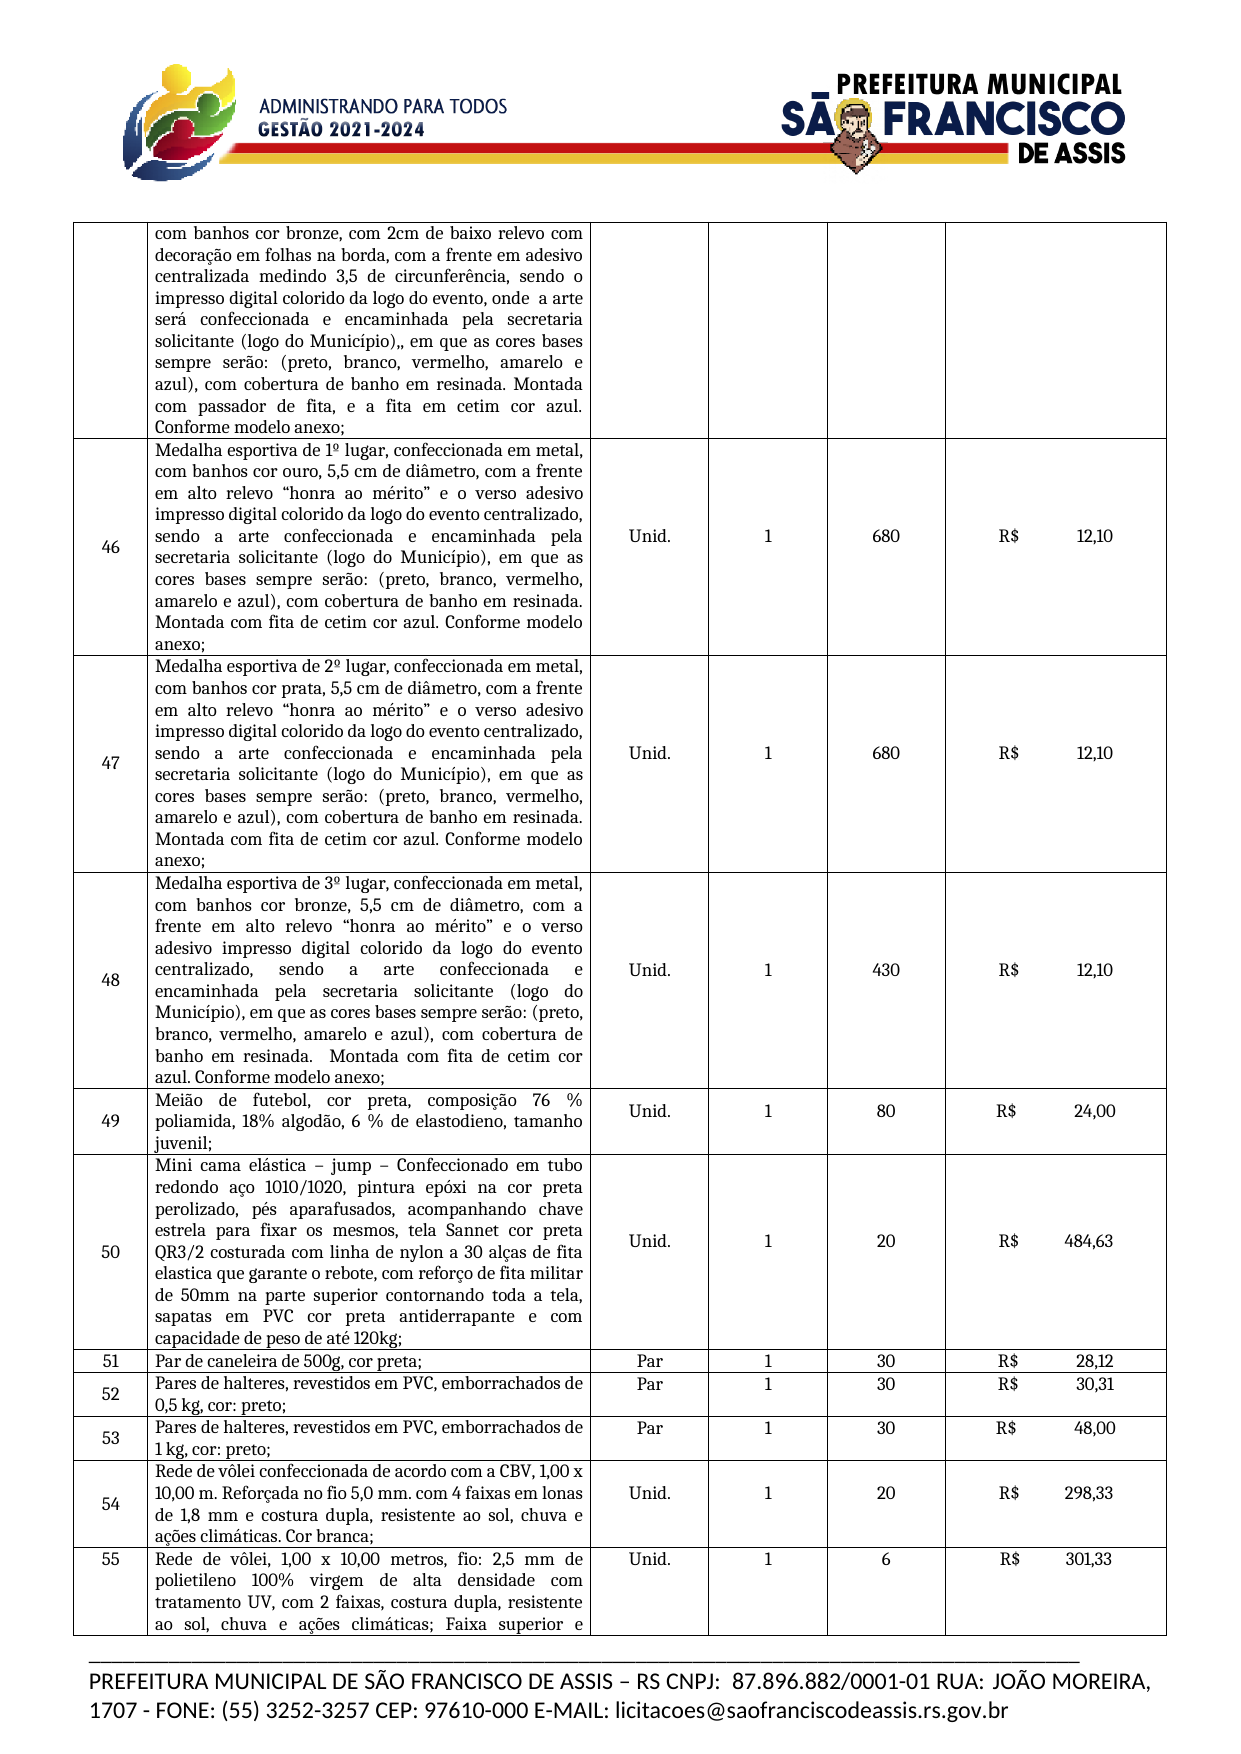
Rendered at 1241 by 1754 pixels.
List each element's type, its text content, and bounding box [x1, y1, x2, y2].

table_cell Pares de halteres, revestidos em PVC, emborrachados de 0,5 kg, cor: preto; [148, 1373, 590, 1416]
table_cell R$ 48,00 [946, 1417, 1166, 1460]
table_cell 1 [709, 1548, 827, 1634]
table_cell Pares de halteres, revestidos em PVC, emborrachados de 1 kg, cor: preto; [148, 1417, 590, 1460]
table_cell Unid. [591, 1089, 708, 1154]
table_cell 1 [709, 1461, 827, 1547]
table_cell R$ 298,33 [946, 1461, 1166, 1547]
table_cell 6 [828, 1548, 945, 1634]
table_cell Unid. [591, 1155, 708, 1349]
table_cell R$ 484,63 [946, 1155, 1166, 1349]
table_cell 54 [74, 1461, 147, 1547]
table_cell 430 [828, 873, 945, 1088]
table_cell R$ 301,33 [946, 1548, 1166, 1634]
table_cell com banhos cor bronze, com 2cm de baixo relevo com decoração em folhas na borda, com a frente em adesivo centralizada medindo 3,5 de circunferência, sendo o impresso digital colorido da logo do evento, onde a arte será confeccionada e encaminhada pela secretaria solicitante (logo do Município),, em que as cores bases sempre serão: (preto, branco, vermelho, amarelo e azul), com cobertura de banho em resinada. Montada com passador de fita, e a fita em cetim cor azul. Conforme modelo anexo; [148, 223, 590, 438]
table_cell Par [591, 1417, 708, 1460]
table_cell 46 [74, 439, 147, 655]
table_cell 20 [828, 1155, 945, 1349]
table_cell Medalha esportiva de 1º lugar, confeccionada em metal, com banhos cor ouro, 5,5 cm de diâmetro, com a frente em alto relevo “honra ao mérito” e o verso adesivo impresso digital colorido da logo do evento centralizado, sendo a arte confeccionada e encaminhada pela secretaria solicitante (logo do Município), em que as cores bases sempre serão: (preto, branco, vermelho, amarelo e azul), com cobertura de banho em resinada. Montada com fita de cetim cor azul. Conforme modelo anexo; [148, 439, 590, 655]
table_cell 47 [74, 656, 147, 872]
table_cell 80 [828, 1089, 945, 1154]
table_cell 680 [828, 656, 945, 872]
table_cell Unid. [591, 656, 708, 872]
table_cell Mini cama elástica – jump – Confeccionado em tubo redondo aço 1010/1020, pintura epóxi na cor preta perolizado, pés aparafusados, acompanhando chave estrela para fixar os mesmos, tela Sannet cor preta QR3/2 costurada com linha de nylon a 30 alças de fita elastica que garante o rebote, com reforço de fita militar de 50mm na parte superior contornando toda a tela, sapatas em PVC cor preta antiderrapante e com capacidade de peso de até 120kg; [148, 1155, 590, 1349]
table_cell [828, 223, 945, 438]
table_cell R$ 12,10 [946, 656, 1166, 872]
table_cell Par [591, 1373, 708, 1416]
table_cell 1 [709, 1350, 827, 1372]
table_cell 30 [828, 1350, 945, 1372]
table_cell 49 [74, 1089, 147, 1154]
table_cell 1 [709, 656, 827, 872]
table_cell Unid. [591, 1461, 708, 1547]
table_cell 48 [74, 873, 147, 1088]
table_cell R$ 24,00 [946, 1089, 1166, 1154]
table_cell R$ 12,10 [946, 439, 1166, 655]
table_cell Par de caneleira de 500g, cor preta; [148, 1350, 590, 1372]
table_cell Meião de futebol, cor preta, composição 76 % poliamida, 18% algodão, 6 % de elastodieno, tamanho juvenil; [148, 1089, 590, 1154]
table_cell [946, 223, 1166, 438]
table_cell 1 [709, 1417, 827, 1460]
table_cell Rede de vôlei confeccionada de acordo com a CBV, 1,00 x 10,00 m. Reforçada no fio 5,0 mm. com 4 faixas em lonas de 1,8 mm e costura dupla, resistente ao sol, chuva e ações climáticas. Cor branca; [148, 1461, 590, 1547]
table_cell 30 [828, 1417, 945, 1460]
table_cell 51 [74, 1350, 147, 1372]
table_cell 1 [709, 873, 827, 1088]
table_cell Unid. [591, 873, 708, 1088]
table_cell R$ 12,10 [946, 873, 1166, 1088]
table_cell 55 [74, 1548, 147, 1634]
table_cell 53 [74, 1417, 147, 1460]
table_cell 680 [828, 439, 945, 655]
table_cell Unid. [591, 1548, 708, 1634]
table_cell [591, 223, 708, 438]
table_cell 50 [74, 1155, 147, 1349]
table_cell 30 [828, 1373, 945, 1416]
table_cell Medalha esportiva de 2º lugar, confeccionada em metal, com banhos cor prata, 5,5 cm de diâmetro, com a frente em alto relevo “honra ao mérito” e o verso adesivo impresso digital colorido da logo do evento centralizado, sendo a arte confeccionada e encaminhada pela secretaria solicitante (logo do Município), em que as cores bases sempre serão: (preto, branco, vermelho, amarelo e azul), com cobertura de banho em resinada. Montada com fita de cetim cor azul. Conforme modelo anexo; [148, 656, 590, 872]
table_cell 1 [709, 1373, 827, 1416]
table_cell 20 [828, 1461, 945, 1547]
table_cell 1 [709, 439, 827, 655]
table_cell 1 [709, 1155, 827, 1349]
table_cell R$ 28,12 [946, 1350, 1166, 1372]
table_cell [709, 223, 827, 438]
table_cell [74, 223, 147, 438]
table_cell Rede de vôlei, 1,00 x 10,00 metros, fio: 2,5 mm de polietileno 100% virgem de alta densidade com tratamento UV, com 2 faixas, costura dupla, resistente ao sol, chuva e ações climáticas; Faixa superior e [148, 1548, 590, 1634]
table_cell 52 [74, 1373, 147, 1416]
table_cell R$ 30,31 [946, 1373, 1166, 1416]
table_cell Medalha esportiva de 3º lugar, confeccionada em metal, com banhos cor bronze, 5,5 cm de diâmetro, com a frente em alto relevo “honra ao mérito” e o verso adesivo impresso digital colorido da logo do evento centralizado, sendo a arte confeccionada e encaminhada pela secretaria solicitante (logo do Município), em que as cores bases sempre serão: (preto, branco, vermelho, amarelo e azul), com cobertura de banho em resinada. Montada com fita de cetim cor azul. Conforme modelo anexo; [148, 873, 590, 1088]
table_cell 1 [709, 1089, 827, 1154]
table_cell Par [591, 1350, 708, 1372]
table_cell Unid. [591, 439, 708, 655]
